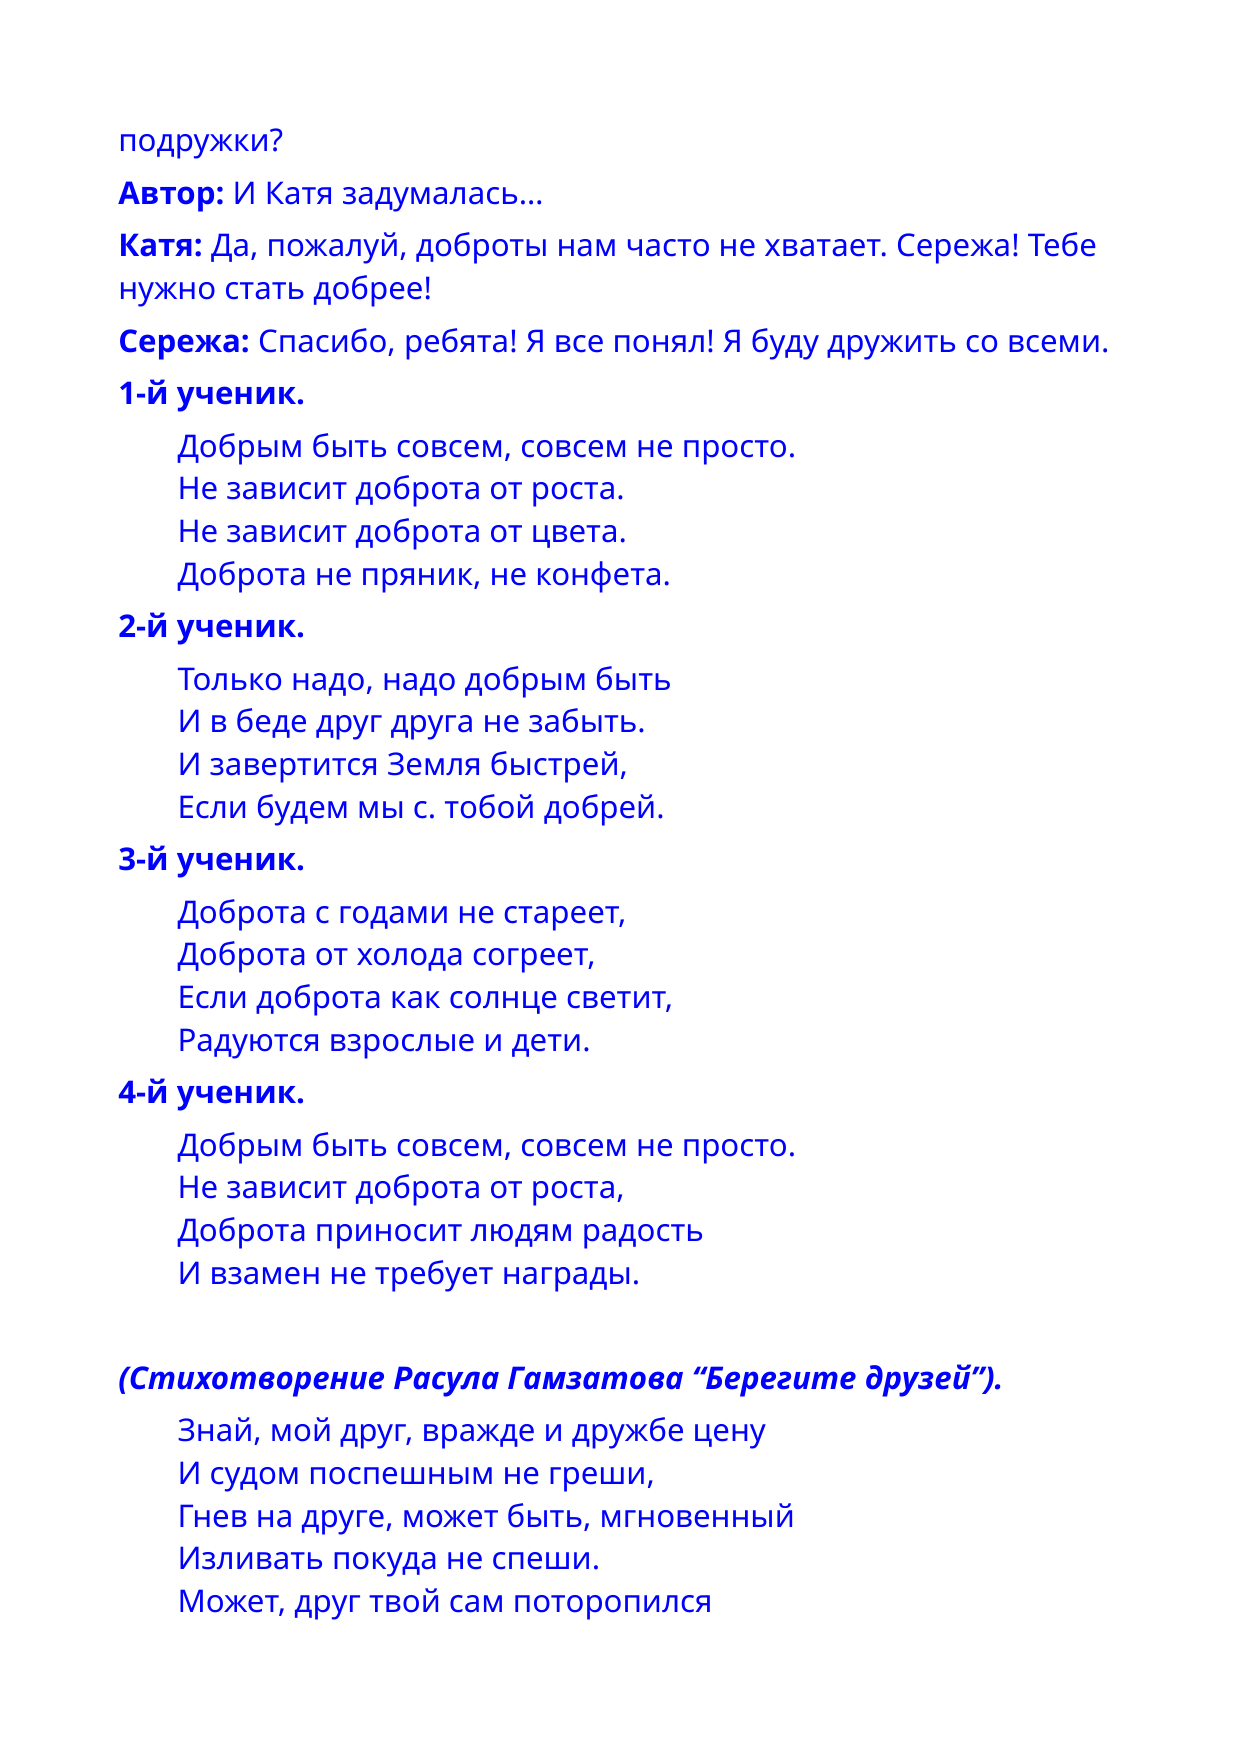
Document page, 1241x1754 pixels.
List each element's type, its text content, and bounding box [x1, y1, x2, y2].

text 3-й ученик. [118, 837, 1122, 880]
text Добрым быть совсем, совсем не просто. Не зависит доброта от роста. Не зависит доброта от цвета. Доброта не пряник, не конфета. [177, 424, 1063, 594]
text Автор: И Катя задумалась… [118, 171, 1122, 213]
text 4-й ученик. [118, 1070, 1122, 1113]
text 1-й ученик. [118, 371, 1122, 414]
text 2-й ученик. [118, 604, 1122, 647]
text Добрым быть совсем, совсем не просто. Не зависит доброта от роста, Доброта приносит людям радость И взамен не требует награды. [177, 1123, 1063, 1293]
text Знай, мой друг, вражде и дружбе цену И судом поспешным не греши, Гнев на друге, может быть, мгновенный Изливать покуда не спеши. Может, друг твой сам поторопился [177, 1408, 1063, 1621]
text Только надо, надо добрым быть И в беде друг друга не забыть. И завертится Земля быстрей, Если будем мы с. тобой добрей. [177, 657, 1063, 827]
text Катя: Да, пожалуй, доброты нам часто не хватает. Сережа! Тебе нужно стать добрее! [118, 223, 1122, 308]
text подружки? [118, 118, 1122, 161]
text (Стихотворение Расула Гамзатова “Берегите друзей”). [118, 1356, 1122, 1398]
text Сережа: Спасибо, ребята! Я все понял! Я буду дружить со всеми. [118, 318, 1122, 361]
text Доброта с годами не стареет, Доброта от холода согреет, Если доброта как солнце светит, Радуются взрослые и дети. [177, 890, 1063, 1060]
